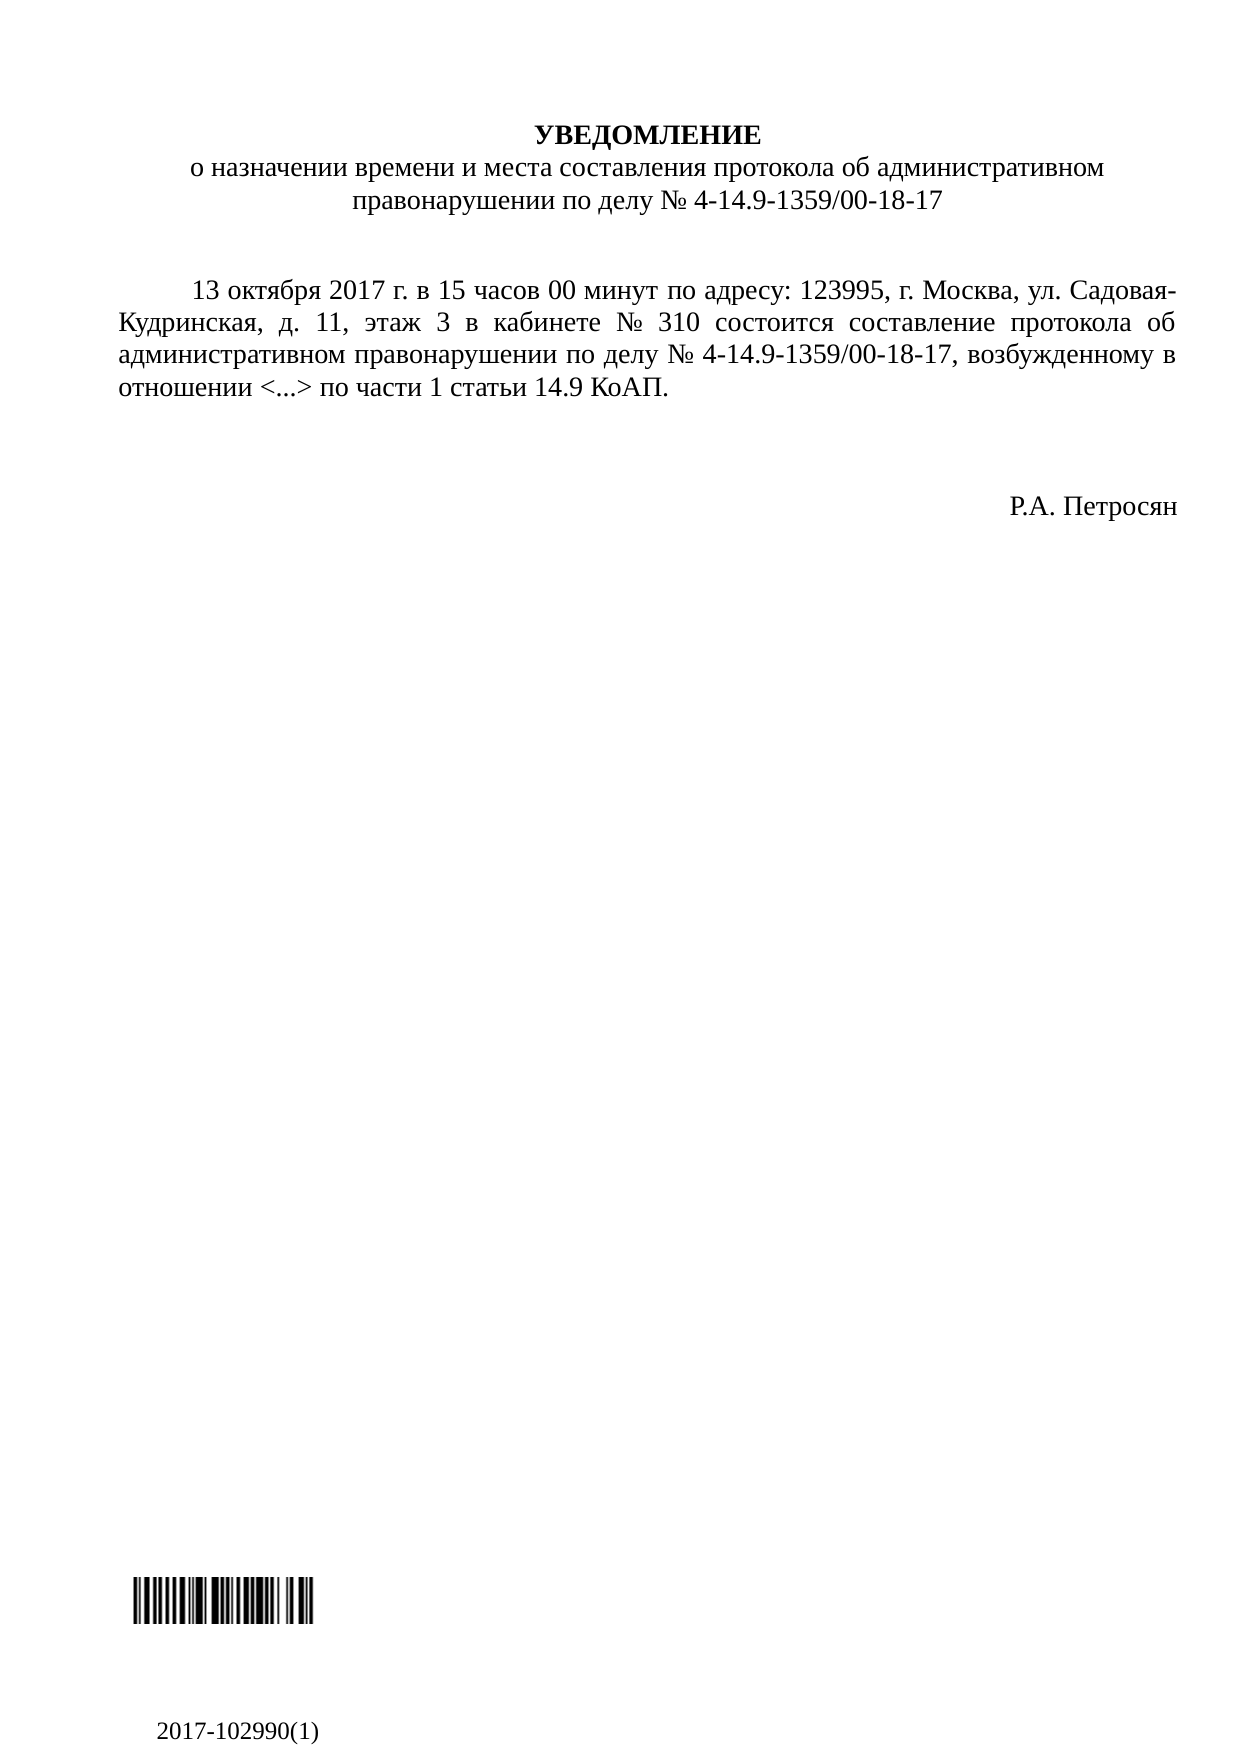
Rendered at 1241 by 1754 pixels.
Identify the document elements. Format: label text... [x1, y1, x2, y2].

text о назначении времени и места составления протокола об административном правонарушении по делу № 4-14.9-1359/00-18-17 [118, 151, 1177, 215]
text УВЕДОМЛЕНИЕ [118, 118, 1177, 151]
text 13 октября 2017 г. в 15 часов 00 минут по адресу: 123995, г. Москва, ул. Садовая-Кудринская, д. 11, этаж 3 в кабинете № 310 состоится составление протокола об административном правонарушении по делу № 4-14.9-1359/00-18-17, возбужденному в отношении <...> по части 1 статьи 14.9 КоАП. [118, 273, 1177, 402]
picture [118, 1577, 331, 1624]
text Р.А. Петросян [118, 489, 1177, 521]
